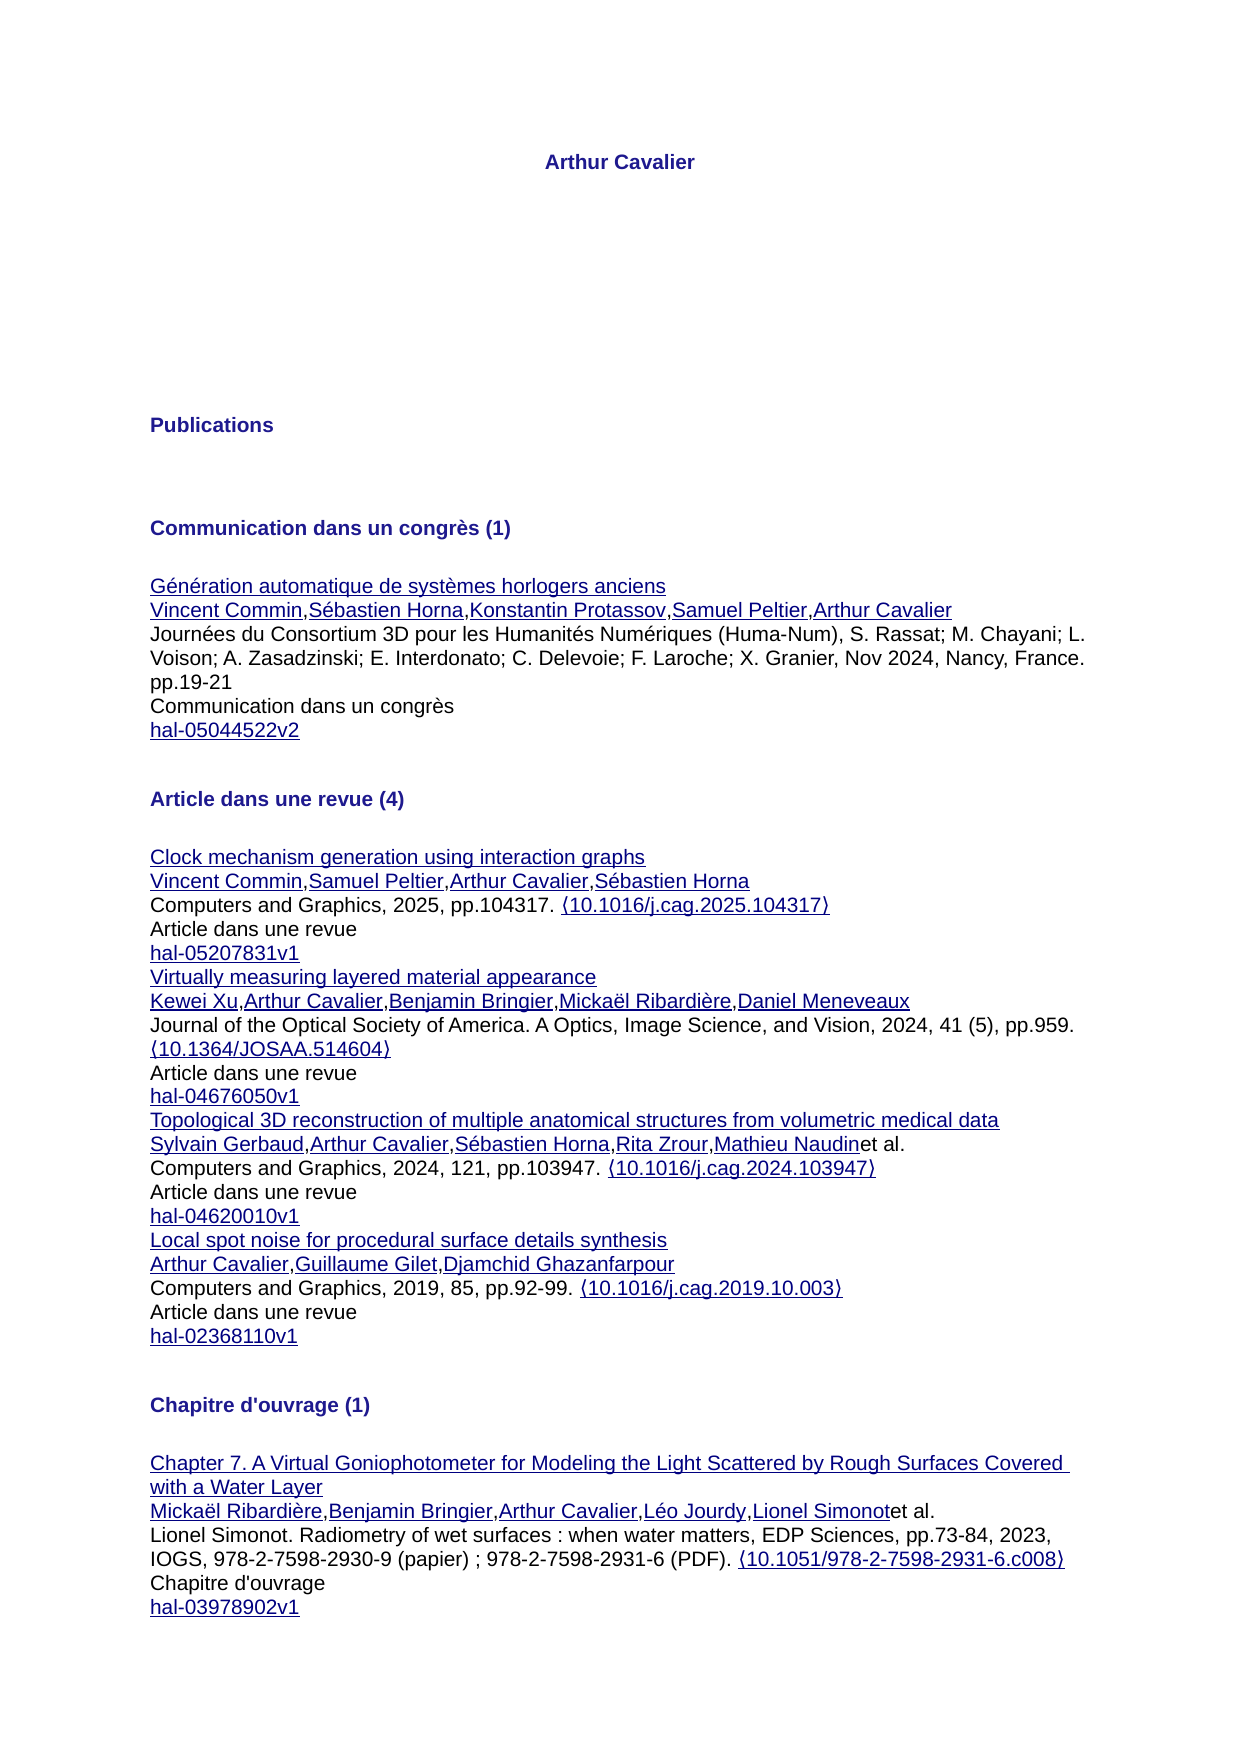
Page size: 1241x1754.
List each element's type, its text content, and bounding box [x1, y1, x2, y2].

table_header Génération automatique de systèmes horlogers anciens Vincent Commin,Sébastien Horna,Konstantin Protassov,Samuel Peltier,Arthur Cavalier Journées du Consortium 3D pour les Humanités Numériques (Huma-Num), S. Rassat; M. Chayani; L. Voison; A. Zasadzinski; E. Interdonato; C. Delevoie; F. Laroche; X. Granier, Nov 2024, Nancy, France. pp.19-21 Communication dans un congrès hal-05044522v2 [150, 574, 1090, 742]
subtitle Article dans une revue (4) [150, 786, 1090, 810]
table_header Chapter 7. A Virtual Goniophotometer for Modeling the Light Scattered by Rough Surfaces Covered with a Water Layer Mickaël Ribardière,Benjamin Bringier,Arthur Cavalier,Léo Jourdy,Lionel Simonotet al. Lionel Simonot. Radiometry of wet surfaces : when water matters, EDP Sciences, pp.73-84, 2023, IOGS, 978-2-7598-2930-9 (papier) ; 978-2-7598-2931-6 (PDF). ⟨10.1051/978-2-7598-2931-6.c008⟩ Chapitre d'ouvrage hal-03978902v1 [150, 1451, 1090, 1619]
subtitle Communication dans un congrès (1) [150, 516, 1090, 539]
table_cell Topological 3D reconstruction of multiple anatomical structures from volumetric medical data Sylvain Gerbaud,Arthur Cavalier,Sébastien Horna,Rita Zrour,Mathieu Naudinet al. Computers and Graphics, 2024, 121, pp.103947. ⟨10.1016/j.cag.2024.103947⟩ Article dans une revue hal-04620010v1 [150, 1108, 1090, 1228]
subtitle Arthur Cavalier [150, 150, 1090, 174]
table_cell Virtually measuring layered material appearance Kewei Xu,Arthur Cavalier,Benjamin Bringier,Mickaël Ribardière,Daniel Meneveaux Journal of the Optical Society of America. A Optics, Image Science, and Vision, 2024, 41 (5), pp.959. ⟨10.1364/JOSAA.514604⟩ Article dans une revue hal-04676050v1 [150, 965, 1090, 1108]
table_cell Local spot noise for procedural surface details synthesis Arthur Cavalier,Guillaume Gilet,Djamchid Ghazanfarpour Computers and Graphics, 2019, 85, pp.92-99. ⟨10.1016/j.cag.2019.10.003⟩ Article dans une revue hal-02368110v1 [150, 1228, 1090, 1348]
table_header Clock mechanism generation using interaction graphs Vincent Commin,Samuel Peltier,Arthur Cavalier,Sébastien Horna Computers and Graphics, 2025, pp.104317. ⟨10.1016/j.cag.2025.104317⟩ Article dans une revue hal-05207831v1 [150, 845, 1090, 964]
subtitle Publications [150, 412, 1090, 436]
subtitle Chapitre d'ouvrage (1) [150, 1393, 1090, 1417]
